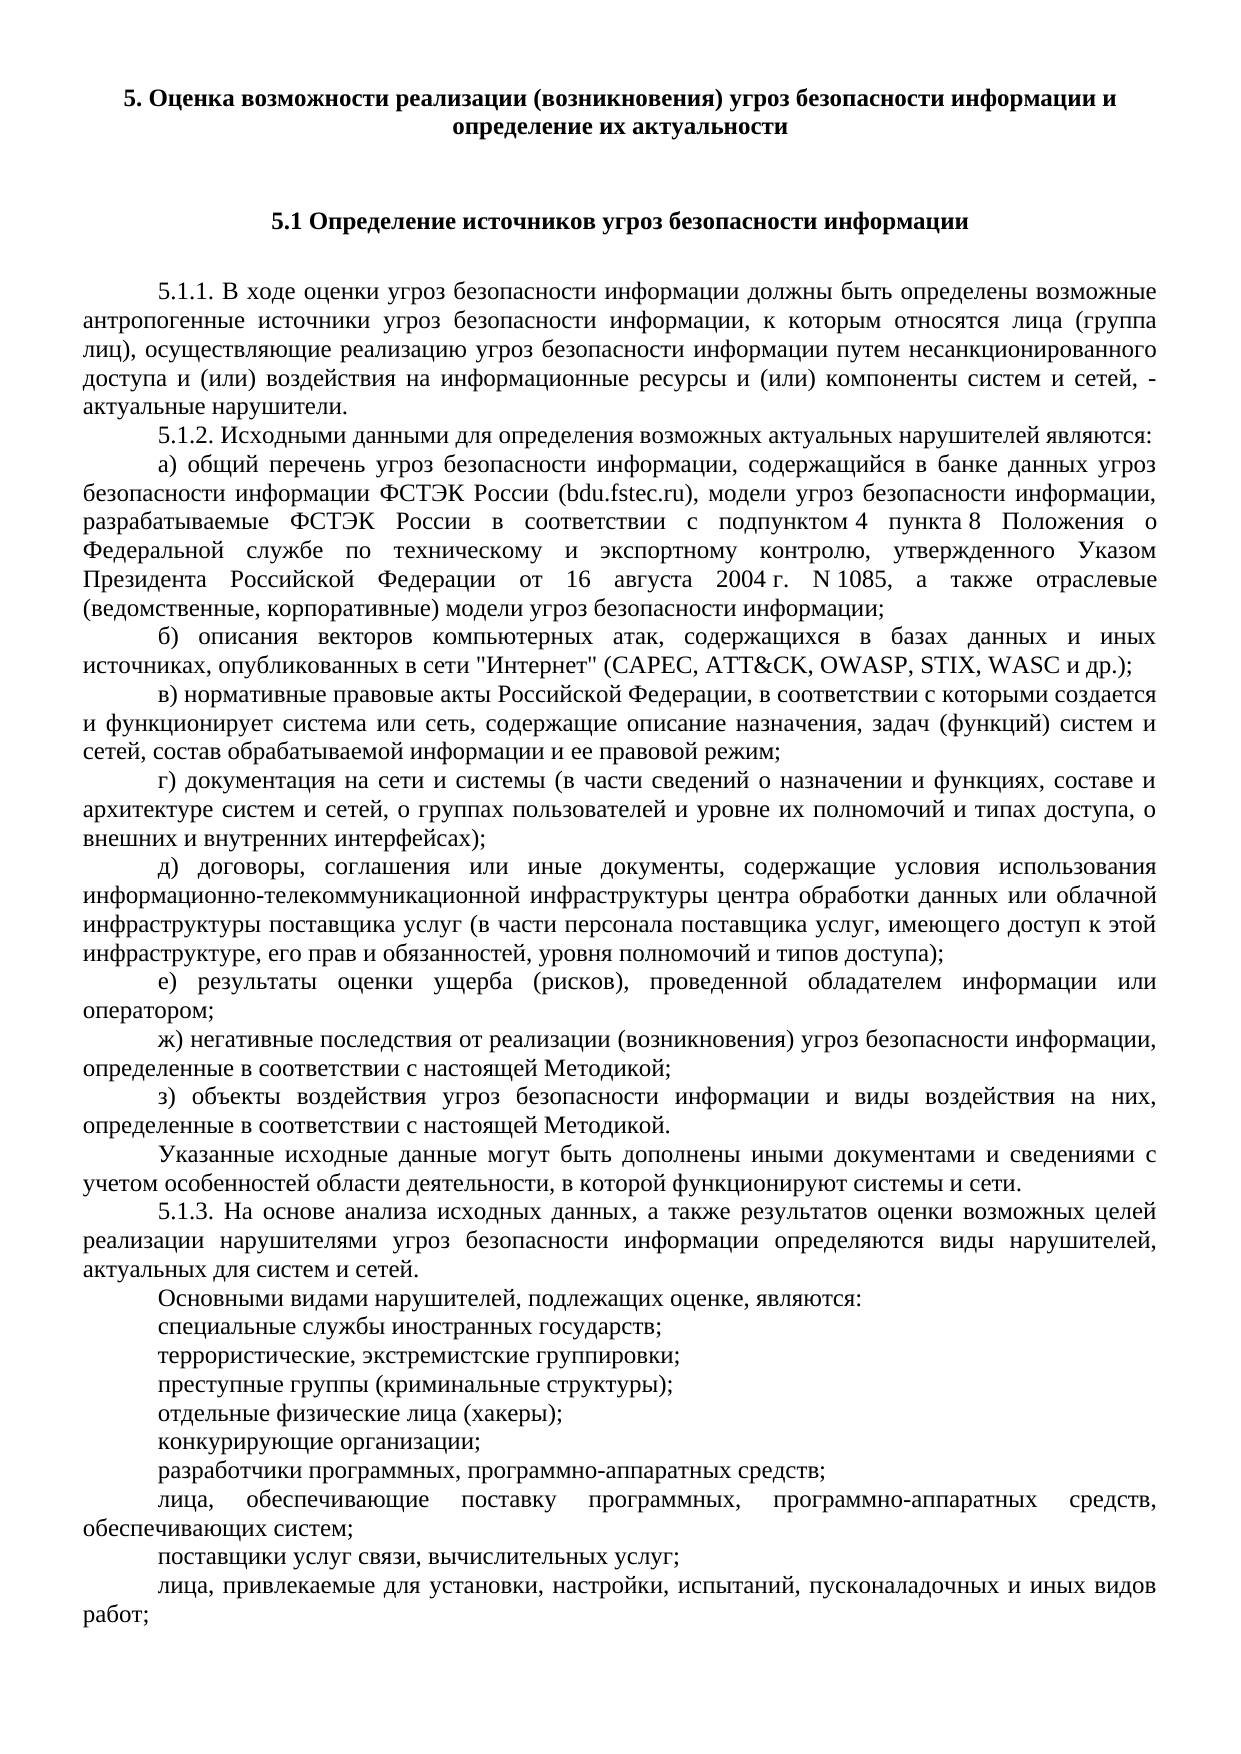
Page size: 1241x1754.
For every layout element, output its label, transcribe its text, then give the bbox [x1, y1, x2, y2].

text 5.1.3. На основе анализа исходных данных, а также результатов оценки возможных целей реализации нарушителями угроз безопасности информации определяются виды нарушителей, актуальных для систем и сетей. [83, 1196, 1157, 1283]
text Основными видами нарушителей, подлежащих оценке, являются: [83, 1283, 1157, 1311]
text ж) негативные последствия от реализации (возникновения) угроз безопасности информации, определенные в соответствии с настоящей Методикой; [83, 1024, 1157, 1081]
text Указанные исходные данные могут быть дополнены иными документами и сведениями с учетом особенностей области деятельности, в которой функционируют системы и сети. [83, 1139, 1157, 1196]
text а) общий перечень угроз безопасности информации, содержащийся в банке данных угроз безопасности информации ФСТЭК России (bdu.fstec.ru), модели угроз безопасности информации, разрабатываемые ФСТЭК России в соответствии с подпунктом 4 пункта 8 Положения о Федеральной службе по техническому и экспортному контролю, утвержденного Указом Президента Российской Федерации от 16 августа 2004 г. N 1085, а также отраслевые (ведомственные, корпоративные) модели угроз безопасности информации; [83, 449, 1157, 621]
text в) нормативные правовые акты Российской Федерации, в соответствии с которыми создается и функционирует система или сеть, содержащие описание назначения, задач (функций) систем и сетей, состав обрабатываемой информации и ее правовой режим; [83, 679, 1157, 765]
text е) результаты оценки ущерба (рисков), проведенной обладателем информации или оператором; [83, 966, 1157, 1024]
text 5.1.2. Исходными данными для определения возможных актуальных нарушителей являются: [83, 420, 1157, 449]
text г) документация на сети и системы (в части сведений о назначении и функциях, составе и архитектуре систем и сетей, о группах пользователей и уровне их полномочий и типах доступа, о внешних и внутренних интерфейсах); [83, 765, 1157, 851]
text з) объекты воздействия угроз безопасности информации и виды воздействия на них, определенные в соответствии с настоящей Методикой. [83, 1081, 1157, 1139]
text террористические, экстремистские группировки; [83, 1340, 1157, 1369]
text поставщики услуг связи, вычислительных услуг; [83, 1541, 1157, 1570]
text конкурирующие организации; [83, 1426, 1157, 1455]
text 5.1.1. В ходе оценки угроз безопасности информации должны быть определены возможные антропогенные источники угроз безопасности информации, к которым относятся лица (группа лиц), осуществляющие реализацию угроз безопасности информации путем несанкционированного доступа и (или) воздействия на информационные ресурсы и (или) компоненты систем и сетей, - актуальные нарушители. [83, 276, 1157, 420]
text специальные службы иностранных государств; [83, 1311, 1157, 1340]
text лица, привлекаемые для установки, настройки, испытаний, пусконаладочных и иных видов работ; [83, 1570, 1157, 1628]
subtitle 5.1 Определение источников угроз безопасности информации [83, 206, 1157, 235]
text разработчики программных, программно-аппаратных средств; [83, 1455, 1157, 1484]
text преступные группы (криминальные структуры); [83, 1369, 1157, 1398]
text отдельные физические лица (хакеры); [83, 1398, 1157, 1426]
text б) описания векторов компьютерных атак, содержащихся в базах данных и иных источниках, опубликованных в сети "Интернет" (CAPEC, ATT&CK, OWASP, STIX, WASC и др.); [83, 621, 1157, 679]
subtitle 5. Оценка возможности реализации (возникновения) угроз безопасности информации и определение их актуальности [83, 83, 1157, 140]
text лица, обеспечивающие поставку программных, программно-аппаратных средств, обеспечивающих систем; [83, 1484, 1157, 1541]
text д) договоры, соглашения или иные документы, содержащие условия использования информационно-телекоммуникационной инфраструктуры центра обработки данных или облачной инфраструктуры поставщика услуг (в части персонала поставщика услуг, имеющего доступ к этой инфраструктуре, его прав и обязанностей, уровня полномочий и типов доступа); [83, 851, 1157, 966]
